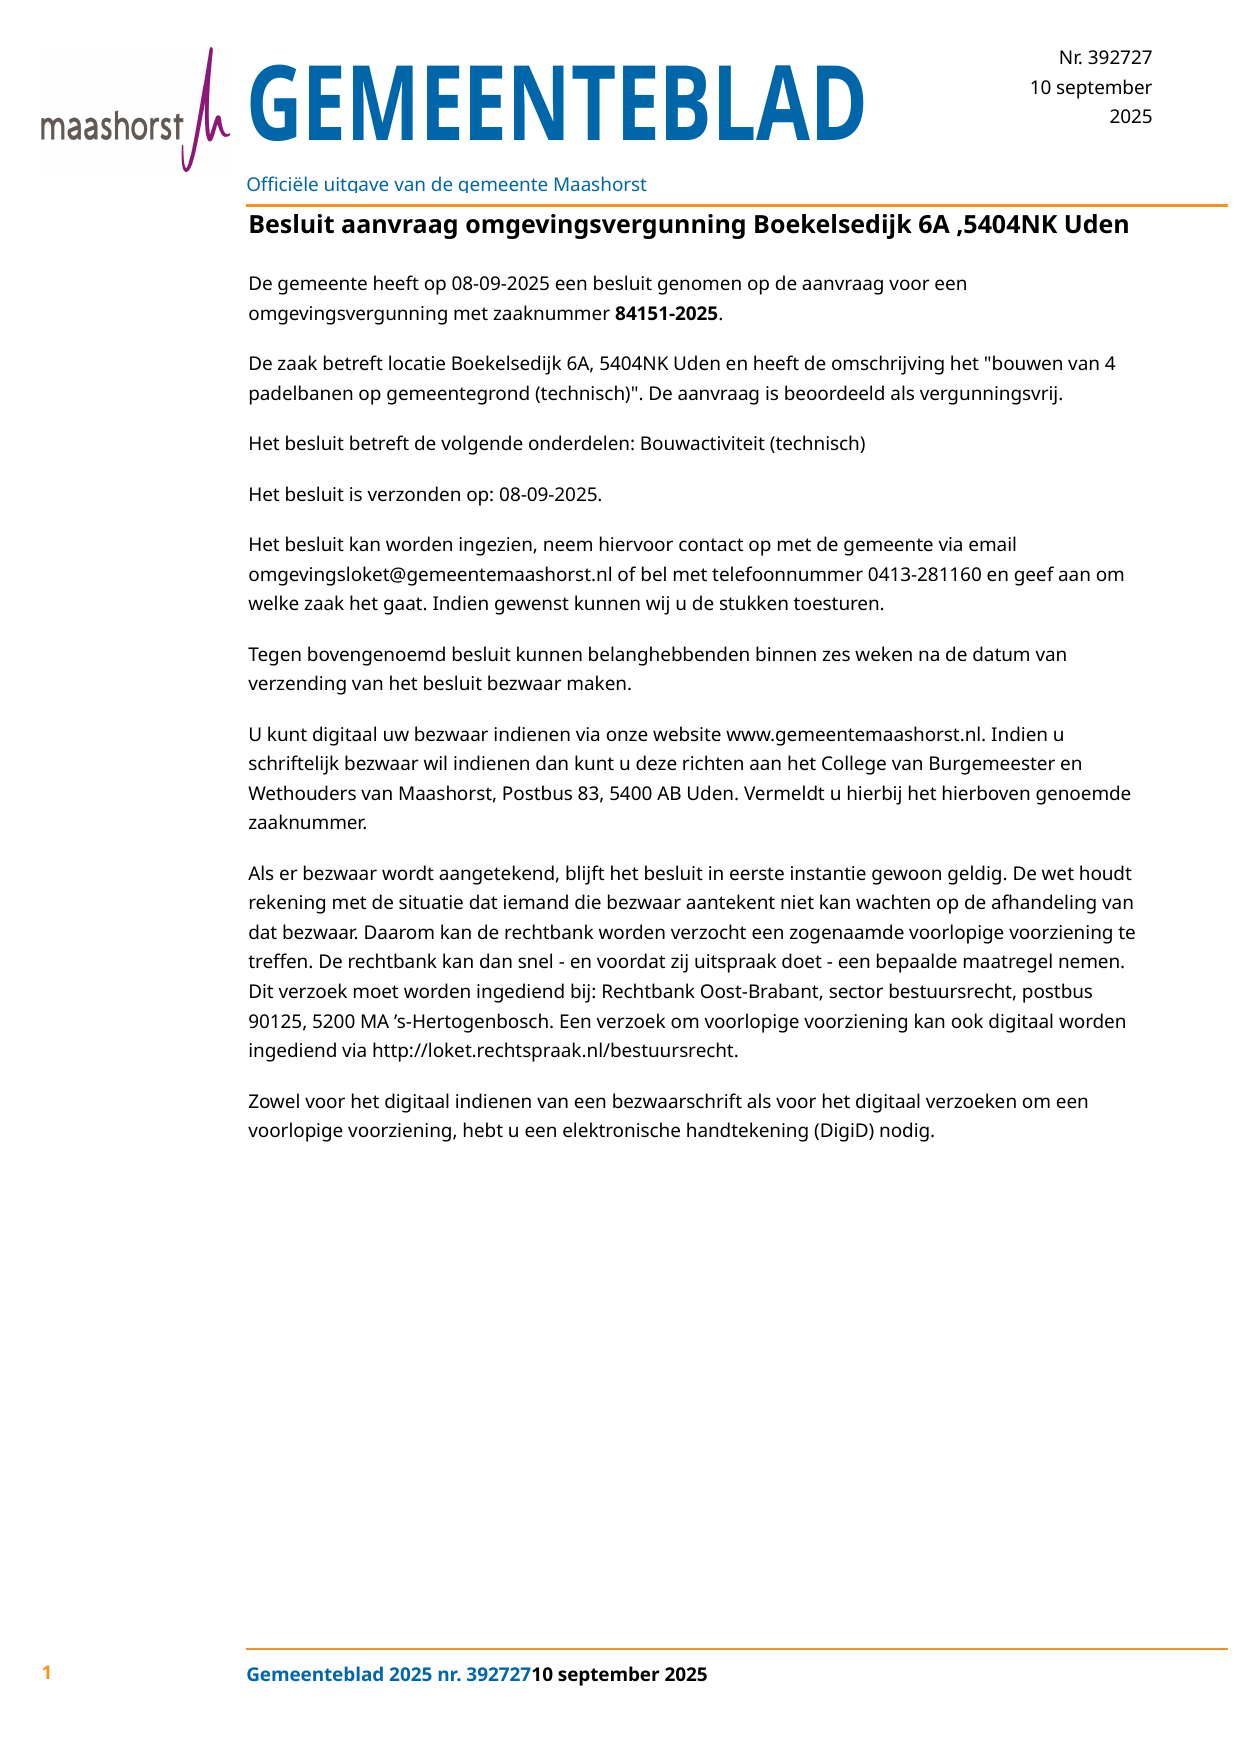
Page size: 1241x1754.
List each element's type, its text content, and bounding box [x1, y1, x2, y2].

text Zowel voor het digitaal indienen van een bezwaarschrift als voor het digitaal verzoeken om een voorlopige voorziening, hebt u een elektronische handtekening (DigiD) nodig. [248, 1088, 1152, 1143]
text De zaak betreft locatie Boekelsedijk 6A, 5404NK Uden en heeft de omschrijving het "bouwen van 4 padelbanen op gemeentegrond (technisch)". De aanvraag is beoordeeld als vergunningsvrij. [248, 350, 1152, 406]
text Tegen bovengenoemd besluit kunnen belanghebbenden binnen zes weken na de datum van verzending van het besluit bezwaar maken. [248, 641, 1152, 696]
text Het besluit is verzonden op: 08-09-2025. [248, 481, 1152, 506]
text U kunt digitaal uw bezwaar indienen via onze website www.gemeentemaashorst.nl. Indien u schriftelijk bezwaar wil indienen dan kunt u deze richten aan het College van Burgemeester en Wethouders van Maashorst, Postbus 83, 5400 AB Uden. Vermeldt u hierbij het hierboven genoemde zaaknummer. [248, 721, 1152, 835]
text Als er bezwaar wordt aangetekend, blijft het besluit in eerste instantie gewoon geldig. De wet houdt rekening met de situatie dat iemand die bezwaar aantekent niet kan wachten op de afhandeling van dat bezwaar. Daarom kan de rechtbank worden verzocht een zogenaamde voorlopige voorziening te treffen. De rechtbank kan dan snel - en voordat zij uitspraak doet - een bepaalde maatregel nemen. Dit verzoek moet worden ingediend bij: Rechtbank Oost-Brabant, sector bestuursrecht, postbus 90125, 5200 MA ’s-Hertogenbosch. Een verzoek om voorlopige voorziening kan ook digitaal worden ingediend via http://loket.rechtspraak.nl/bestuursrecht. [248, 860, 1152, 1063]
text Besluit aanvraag omgevingsvergunning Boekelsedijk 6A ,5404NK Uden [248, 207, 1152, 241]
picture [41, 47, 231, 172]
text Het besluit kan worden ingezien, neem hiervoor contact op met de gemeente via email omgevingsloket@gemeentemaashorst.nl of bel met telefoonnummer 0413-281160 en geef aan om welke zaak het gaat. Indien gewenst kunnen wij u de stukken toesturen. [248, 531, 1152, 616]
text Het besluit betreft de volgende onderdelen: Bouwactiviteit (technisch) [248, 430, 1152, 456]
text De gemeente heeft op 08-09-2025 een besluit genomen op de aanvraag voor een omgevingsvergunning met zaaknummer 84151-2025. [248, 270, 1152, 326]
